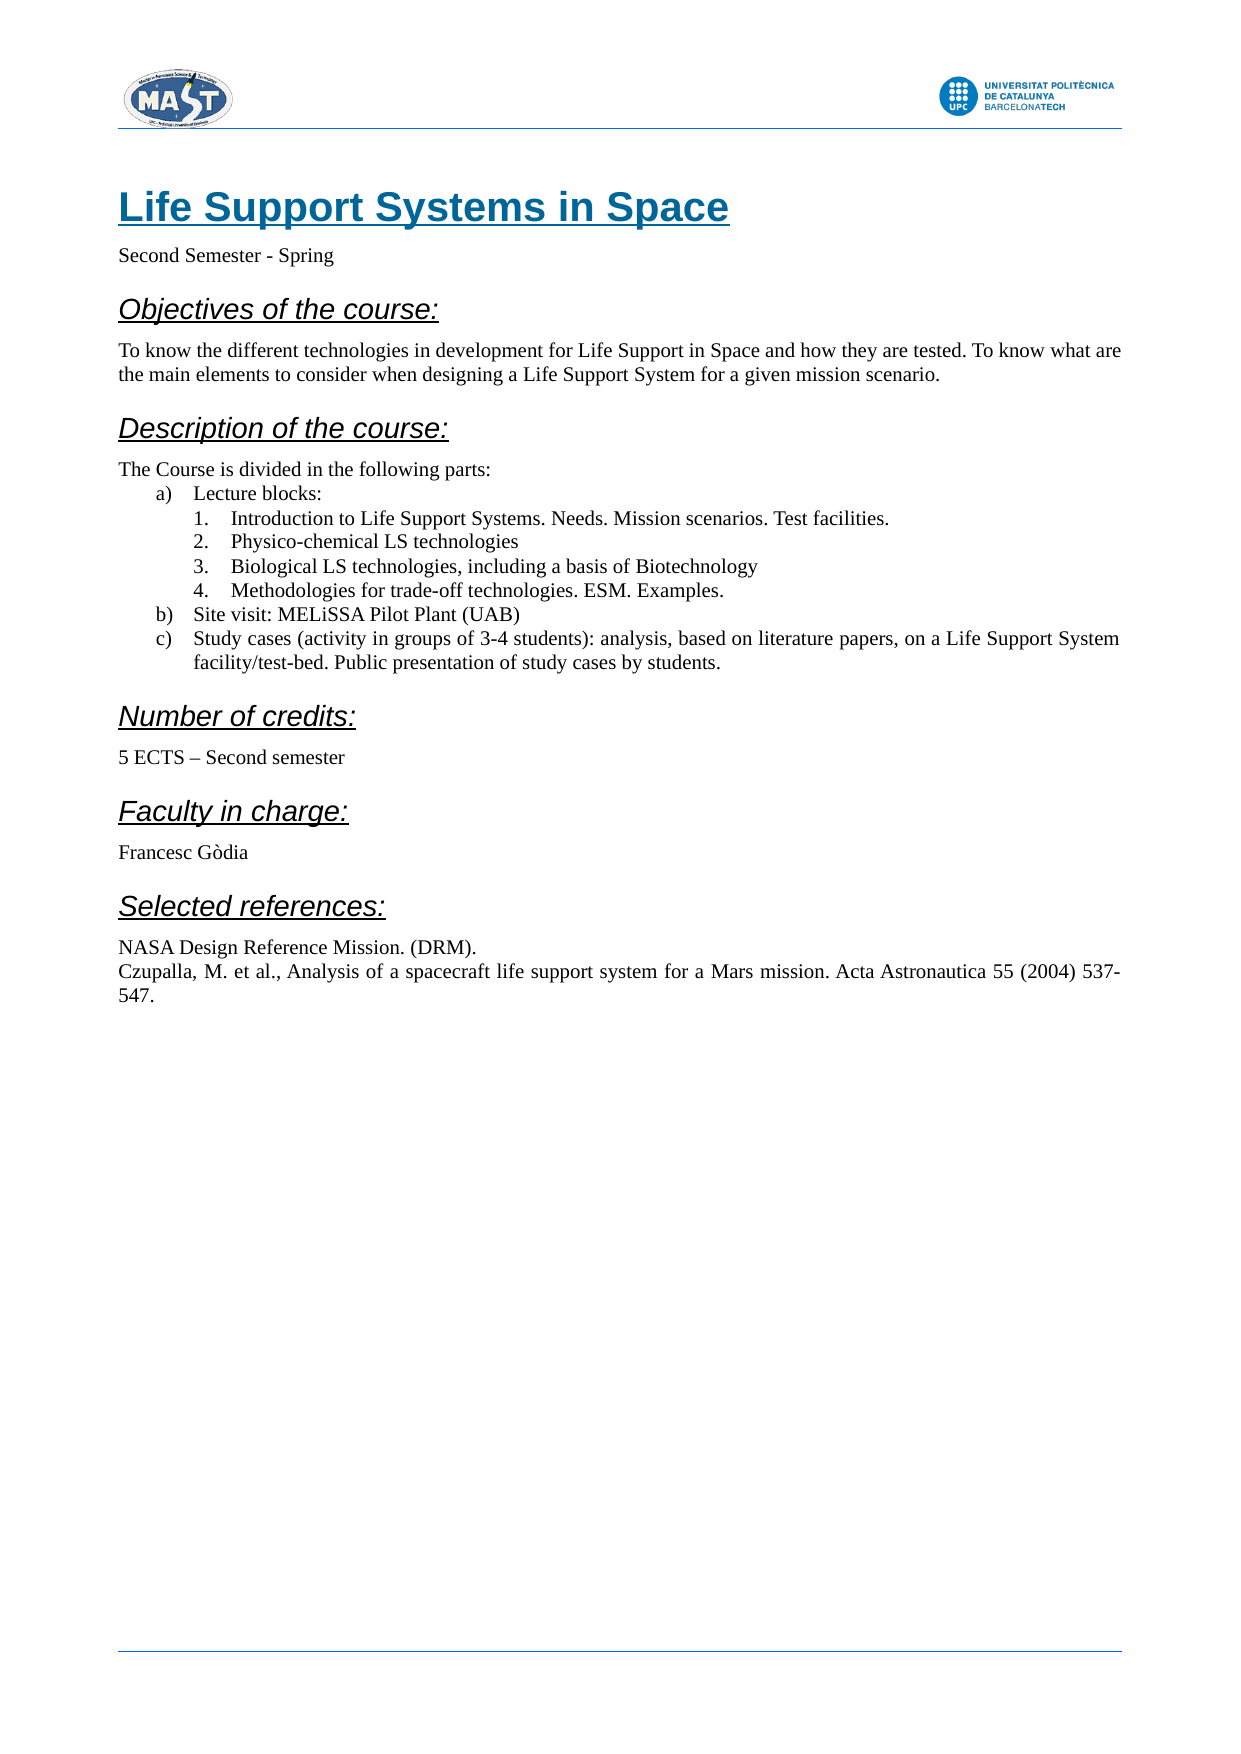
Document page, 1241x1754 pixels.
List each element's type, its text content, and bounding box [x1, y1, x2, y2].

list Study cases (activity in groups of 3-4 students): analysis, based on literature papers, on a Life Support System facility/test-bed. Public presentation of study cases by students. [156, 626, 1122, 674]
list Physico-chemical LS technologies [193, 529, 1122, 553]
list Biological LS technologies, including a basis of Biotechnology [193, 553, 1122, 578]
text Number of credits: [118, 699, 1122, 732]
text Objectives of the course: [118, 292, 1122, 326]
picture [123, 69, 233, 129]
text Czupalla, M. et al., Analysis of a spacecraft life support system for a Mars mission. Acta Astronautica 55 (2004) 537-547. [118, 959, 1122, 1007]
text Faculty in charge: [118, 794, 1122, 827]
text Second Semester - Spring [118, 243, 1122, 267]
text The Course is divided in the following parts: [118, 457, 1122, 481]
list Introduction to Life Support Systems. Needs. Mission scenarios. Test facilities. [193, 505, 1122, 529]
text 5 ECTS – Second semester [118, 745, 1122, 769]
text To know the different technologies in development for Life Support in Space and how they are tested. To know what are the main elements to consider when designing a Life Support System for a given mission scenario. [118, 338, 1122, 386]
list Lecture blocks: [156, 481, 1122, 505]
text Francesc Gòdia [118, 840, 1122, 864]
list Methodologies for trade-off technologies. ESM. Examples. [193, 578, 1122, 602]
text NASA Design Reference Mission. (DRM). [118, 935, 1122, 959]
text Life Support Systems in Space [118, 183, 1122, 231]
list Site visit: MELiSSA Pilot Plant (UAB) [156, 602, 1122, 626]
picture [928, 66, 1125, 126]
text Description of the course: [118, 411, 1122, 445]
text Selected references: [118, 889, 1122, 923]
